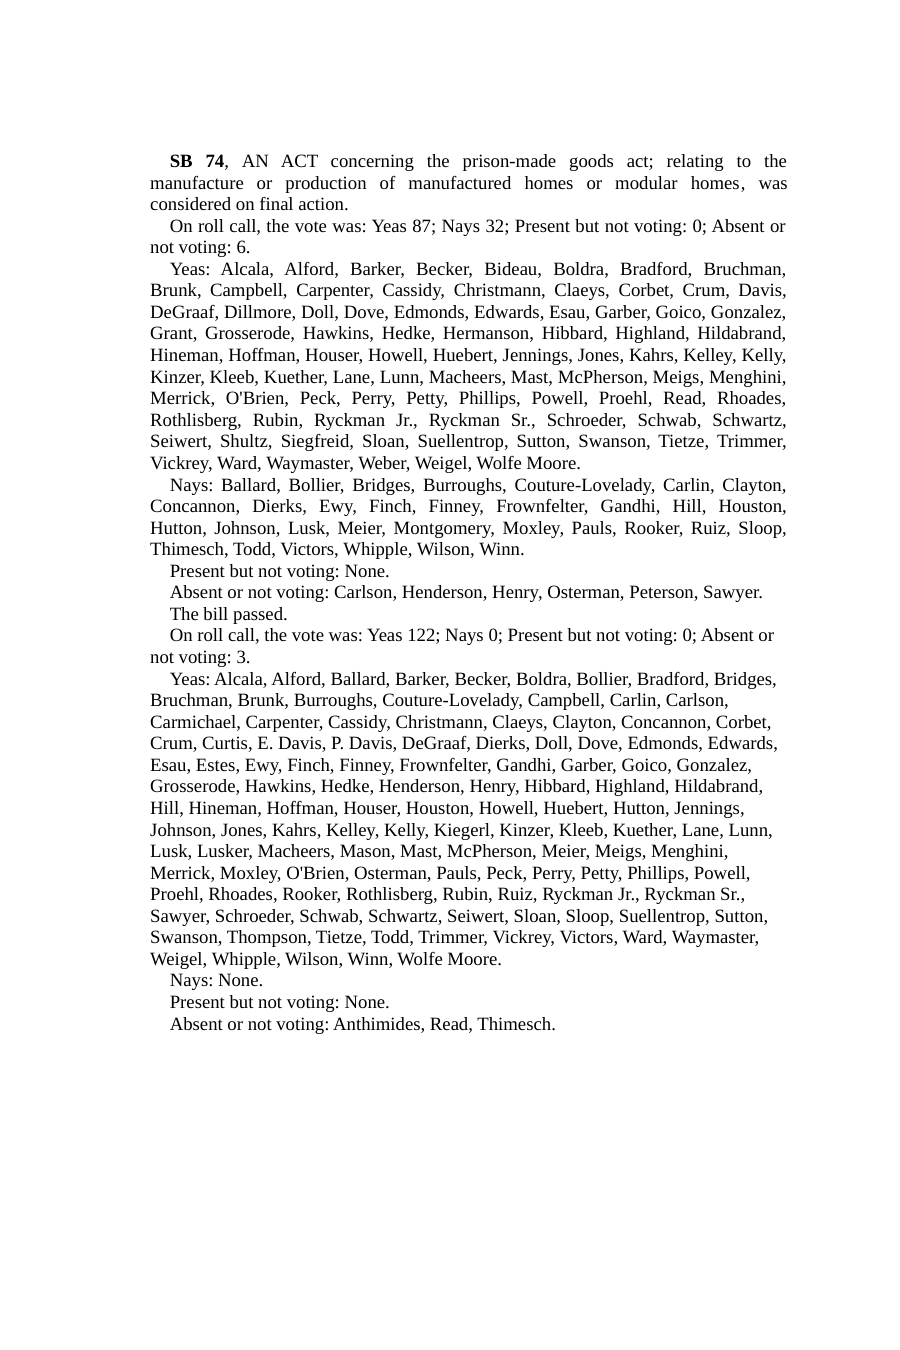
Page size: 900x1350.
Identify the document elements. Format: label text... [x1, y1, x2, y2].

text On roll call, the vote was: Yeas 87; Nays 32; Present but not voting: 0; Absent or not voting: 6. [150, 215, 787, 258]
text Absent or not voting: Carlson, Henderson, Henry, Osterman, Peterson, Sawyer. [150, 581, 787, 603]
text SB 74, AN ACT concerning the prison-made goods act; relating to the manufacture or production of manufactured homes or modular homes, was considered on final action. [150, 150, 787, 215]
text On roll call, the vote was: Yeas 122; Nays 0; Present but not voting: 0; Absent or not voting: 3. [150, 624, 787, 667]
text Yeas: Alcala, Alford, Barker, Becker, Bideau, Boldra, Bradford, Bruchman, Brunk, Campbell, Carpenter, Cassidy, Christmann, Claeys, Corbet, Crum, Davis, DeGraaf, Dillmore, Doll, Dove, Edmonds, Edwards, Esau, Garber, Goico, Gonzalez, Grant, Grosserode, Hawkins, Hedke, Hermanson, Hibbard, Highland, Hildabrand, Hineman, Hoffman, Houser, Howell, Huebert, Jennings, Jones, Kahrs, Kelley, Kelly, Kinzer, Kleeb, Kuether, Lane, Lunn, Macheers, Mast, McPherson, Meigs, Menghini, Merrick, O'Brien, Peck, Perry, Petty, Phillips, Powell, Proehl, Read, Rhoades, Rothlisberg, Rubin, Ryckman Jr., Ryckman Sr., Schroeder, Schwab, Schwartz, Seiwert, Shultz, Siegfreid, Sloan, Suellentrop, Sutton, Swanson, Tietze, Trimmer, Vickrey, Ward, Waymaster, Weber, Weigel, Wolfe Moore. [150, 258, 787, 473]
text Absent or not voting: Anthimides, Read, Thimesch. [150, 1012, 787, 1034]
text Present but not voting: None. [150, 560, 787, 581]
text Present but not voting: None. [150, 991, 787, 1012]
text Nays: None. [150, 969, 787, 991]
text The bill passed. [150, 603, 787, 624]
text Yeas: Alcala, Alford, Ballard, Barker, Becker, Boldra, Bollier, Bradford, Bridges, Bruchman, Brunk, Burroughs, Couture-Lovelady, Campbell, Carlin, Carlson, Carmichael, Carpenter, Cassidy, Christmann, Claeys, Clayton, Concannon, Corbet, Crum, Curtis, E. Davis, P. Davis, DeGraaf, Dierks, Doll, Dove, Edmonds, Edwards, Esau, Estes, Ewy, Finch, Finney, Frownfelter, Gandhi, Garber, Goico, Gonzalez, Grosserode, Hawkins, Hedke, Henderson, Henry, Hibbard, Highland, Hildabrand, Hill, Hineman, Hoffman, Houser, Houston, Howell, Huebert, Hutton, Jennings, Johnson, Jones, Kahrs, Kelley, Kelly, Kiegerl, Kinzer, Kleeb, Kuether, Lane, Lunn, Lusk, Lusker, Macheers, Mason, Mast, McPherson, Meier, Meigs, Menghini, Merrick, Moxley, O'Brien, Osterman, Pauls, Peck, Perry, Petty, Phillips, Powell, Proehl, Rhoades, Rooker, Rothlisberg, Rubin, Ruiz, Ryckman Jr., Ryckman Sr., Sawyer, Schroeder, Schwab, Schwartz, Seiwert, Sloan, Sloop, Suellentrop, Sutton, Swanson, Thompson, Tietze, Todd, Trimmer, Vickrey, Victors, Ward, Waymaster, Weigel, Whipple, Wilson, Winn, Wolfe Moore. [150, 667, 787, 969]
text Nays: Ballard, Bollier, Bridges, Burroughs, Couture-Lovelady, Carlin, Clayton, Concannon, Dierks, Ewy, Finch, Finney, Frownfelter, Gandhi, Hill, Houston, Hutton, Johnson, Lusk, Meier, Montgomery, Moxley, Pauls, Rooker, Ruiz, Sloop, Thimesch, Todd, Victors, Whipple, Wilson, Winn. [150, 473, 787, 560]
